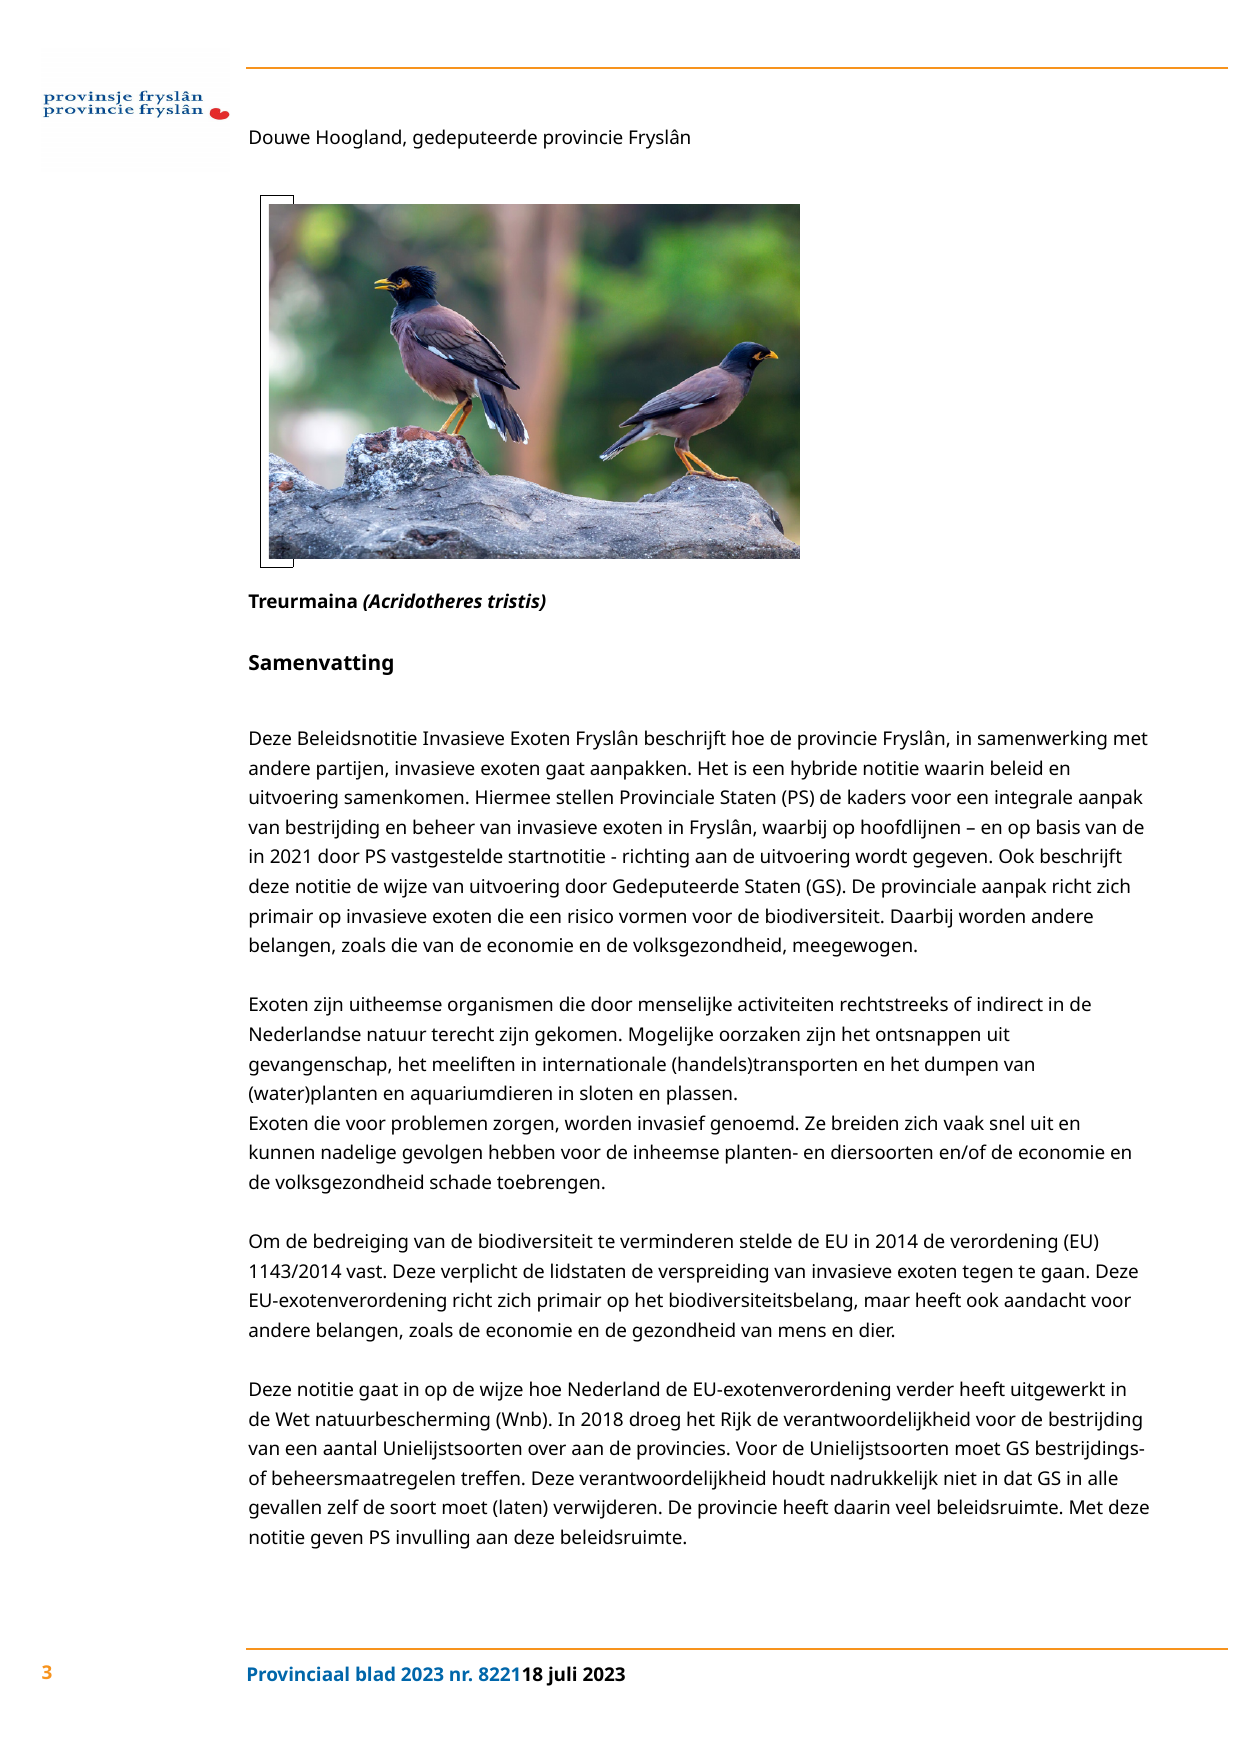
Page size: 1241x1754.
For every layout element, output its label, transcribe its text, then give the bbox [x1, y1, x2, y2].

picture [41, 47, 231, 172]
text Treurmaina (Acridotheres tristis) [248, 588, 1152, 614]
text Om de bedreiging van de biodiversiteit te verminderen stelde de EU in 2014 de verordening (EU) 1143/2014 vast. Deze verplicht de lidstaten de verspreiding van invasieve exoten tegen te gaan. Deze EU-exotenverordening richt zich primair op het biodiversiteitsbelang, maar heeft ook aandacht voor andere belangen, zoals de economie en de gezondheid van mens en dier. [248, 1228, 1152, 1343]
text Deze notitie gaat in op de wijze hoe Nederland de EU-exotenverordening verder heeft uitgewerkt in de Wet natuurbescherming (Wnb). In 2018 droeg het Rijk de verantwoordelijkheid voor de bestrijding van een aantal Unielijstsoorten over aan de provincies. Voor de Unielijstsoorten moet GS bestrijdings- of beheersmaatregelen treffen. Deze verantwoordelijkheid houdt nadrukkelijk niet in dat GS in alle gevallen zelf de soort moet (laten) verwijderen. De provincie heeft daarin veel beleidsruimte. Met deze notitie geven PS invulling aan deze beleidsruimte. [248, 1376, 1152, 1550]
picture [268, 204, 800, 559]
text Douwe Hoogland, gedeputeerde provincie Fryslân [248, 124, 1152, 150]
text Samenvatting [248, 648, 1152, 676]
text Deze Beleidsnotitie Invasieve Exoten Fryslân beschrijft hoe de provincie Fryslân, in samenwerking met andere partijen, invasieve exoten gaat aanpakken. Het is een hybride notitie waarin beleid en uitvoering samenkomen. Hiermee stellen Provinciale Staten (PS) de kaders voor een integrale aanpak van bestrijding en beheer van invasieve exoten in Fryslân, waarbij op hoofdlijnen – en op basis van de in 2021 door PS vastgestelde startnotitie - richting aan de uitvoering wordt gegeven. Ook beschrijft deze notitie de wijze van uitvoering door Gedeputeerde Staten (GS). De provinciale aanpak richt zich primair op invasieve exoten die een risico vormen voor de biodiversiteit. Daarbij worden andere belangen, zoals die van de economie en de volksgezondheid, meegewogen. [248, 725, 1152, 958]
text Exoten zijn uitheemse organismen die door menselijke activiteiten rechtstreeks of indirect in de Nederlandse natuur terecht zijn gekomen. Mogelijke oorzaken zijn het ontsnappen uit gevangenschap, het meeliften in internationale (handels)transporten en het dumpen van (water)planten en aquariumdieren in sloten en plassen. [248, 992, 1152, 1106]
text Exoten die voor problemen zorgen, worden invasief genoemd. Ze breiden zich vaak snel uit en kunnen nadelige gevolgen hebben voor de inheemse planten- en diersoorten en/of de economie en de volksgezondheid schade toebrengen. [248, 1110, 1152, 1195]
